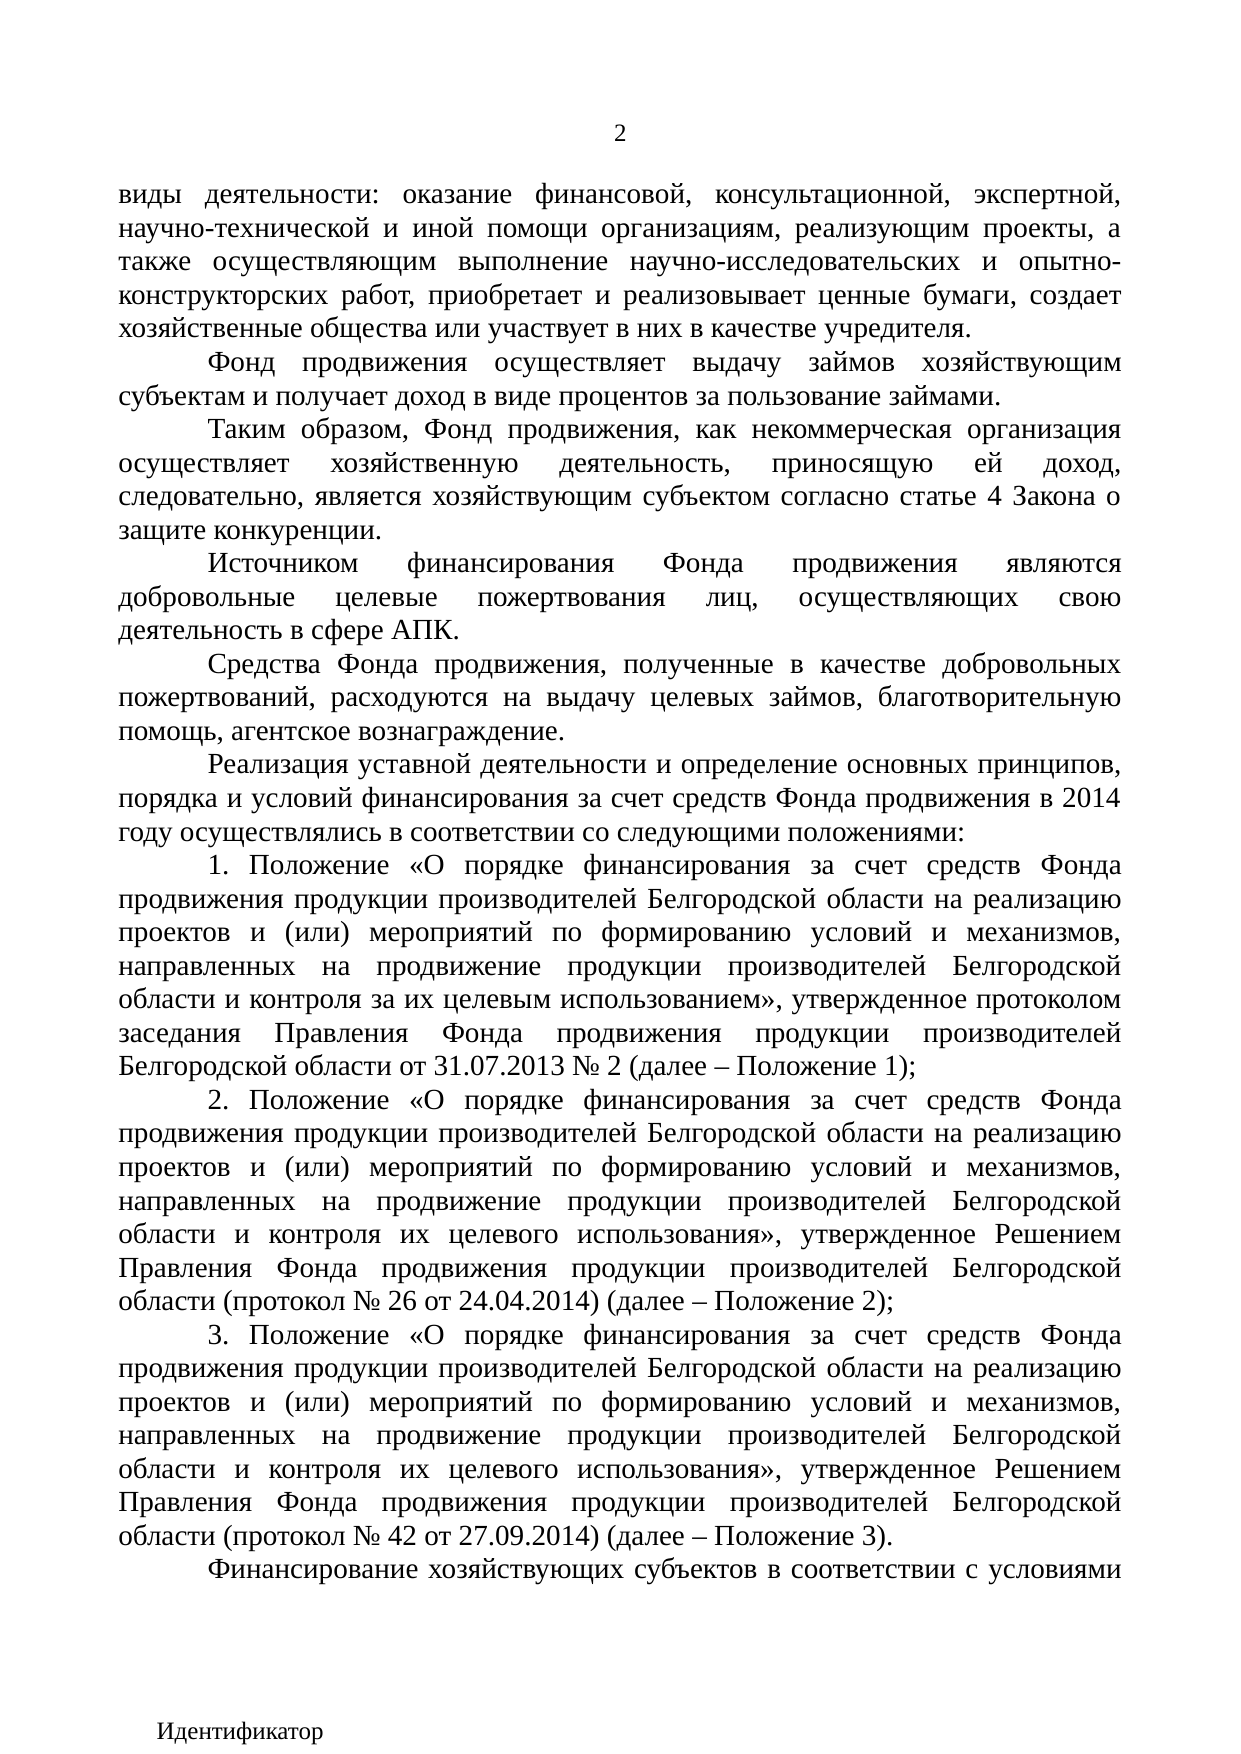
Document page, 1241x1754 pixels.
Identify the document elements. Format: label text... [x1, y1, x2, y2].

text Источником финансирования Фонда продвижения являются добровольные целевые пожертвования лиц, осуществляющих свою деятельность в сфере АПК. [118, 545, 1122, 646]
text Таким образом, Фонд продвижения, как некоммерческая организация осуществляет хозяйственную деятельность, приносящую ей доход, следовательно, является хозяйствующим субъектом согласно статье 4 Закона о защите конкуренции. [118, 411, 1122, 545]
text Средства Фонда продвижения, полученные в качестве добровольных пожертвований, расходуются на выдачу целевых займов, благотворительную помощь, агентское вознаграждение. [118, 646, 1122, 747]
text Фонд продвижения осуществляет выдачу займов хозяйствующим субъектам и получает доход в виде процентов за пользование займами. [118, 344, 1122, 411]
text Финансирование хозяйствующих субъектов в соответствии с условиями [118, 1552, 1122, 1585]
text 3. Положение «О порядке финансирования за счет средств Фонда продвижения продукции производителей Белгородской области на реализацию проектов и (или) мероприятий по формированию условий и механизмов, направленных на продвижение продукции производителей Белгородской области и контроля их целевого использования», утвержденное Решением Правления Фонда продвижения продукции производителей Белгородской области (протокол № 42 от 27.09.2014) (далее – Положение 3). [118, 1317, 1122, 1552]
text виды деятельности: оказание финансовой, консультационной, экспертной, научно-технической и иной помощи организациям, реализующим проекты, а также осуществляющим выполнение научно-исследовательских и опытно-конструкторских работ, приобретает и реализовывает ценные бумаги, создает хозяйственные общества или участвует в них в качестве учредителя. [118, 176, 1122, 344]
text 1. Положение «О порядке финансирования за счет средств Фонда продвижения продукции производителей Белгородской области на реализацию проектов и (или) мероприятий по формированию условий и механизмов, направленных на продвижение продукции производителей Белгородской области и контроля за их целевым использованием», утвержденное протоколом заседания Правления Фонда продвижения продукции производителей Белгородской области от 31.07.2013 № 2 (далее – Положение 1); [118, 847, 1122, 1082]
text Реализация уставной деятельности и определение основных принципов, порядка и условий финансирования за счет средств Фонда продвижения в 2014 году осуществлялись в соответствии со следующими положениями: [118, 747, 1122, 847]
text 2. Положение «О порядке финансирования за счет средств Фонда продвижения продукции производителей Белгородской области на реализацию проектов и (или) мероприятий по формированию условий и механизмов, направленных на продвижение продукции производителей Белгородской области и контроля их целевого использования», утвержденное Решением Правления Фонда продвижения продукции производителей Белгородской области (протокол № 26 от 24.04.2014) (далее – Положение 2); [118, 1082, 1122, 1317]
